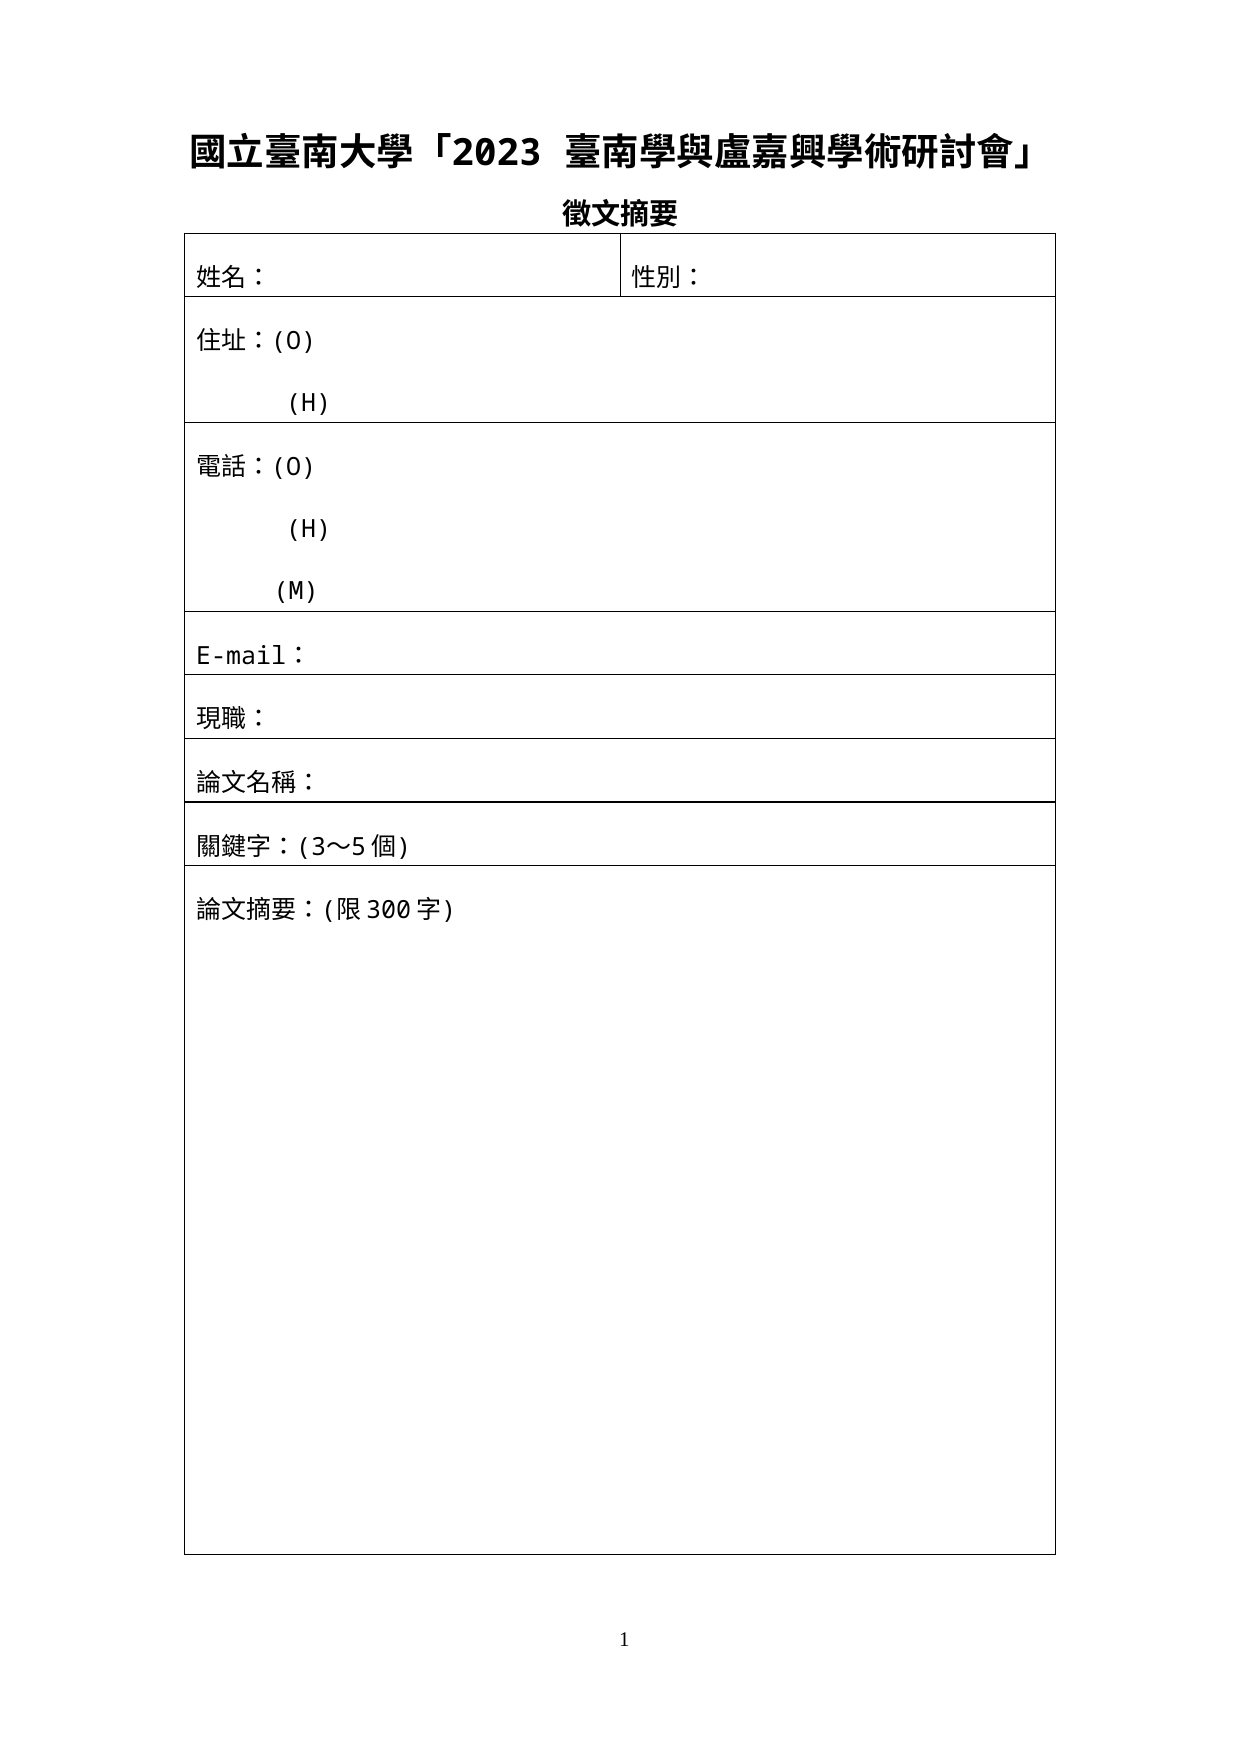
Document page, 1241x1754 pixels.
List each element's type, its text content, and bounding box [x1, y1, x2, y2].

table_cell 電話：(O) (H) (M) [185, 423, 1055, 611]
text 徵文摘要 [118, 170, 1122, 233]
text 國立臺南大學「2023 臺南學與盧嘉興學術研討會」 [118, 108, 1122, 170]
table_cell 住址：(O) (H) [185, 297, 1055, 422]
table_cell 論文名稱： [185, 739, 1055, 801]
table_cell 現職： [185, 675, 1055, 738]
table_cell 論文摘要：(限300字) [185, 866, 1055, 1553]
table_header 姓名： [185, 234, 620, 296]
table_header 性別： [621, 234, 1055, 296]
table_cell 關鍵字：(3～5個) [185, 803, 1055, 865]
table_cell E-mail： [185, 612, 1055, 674]
